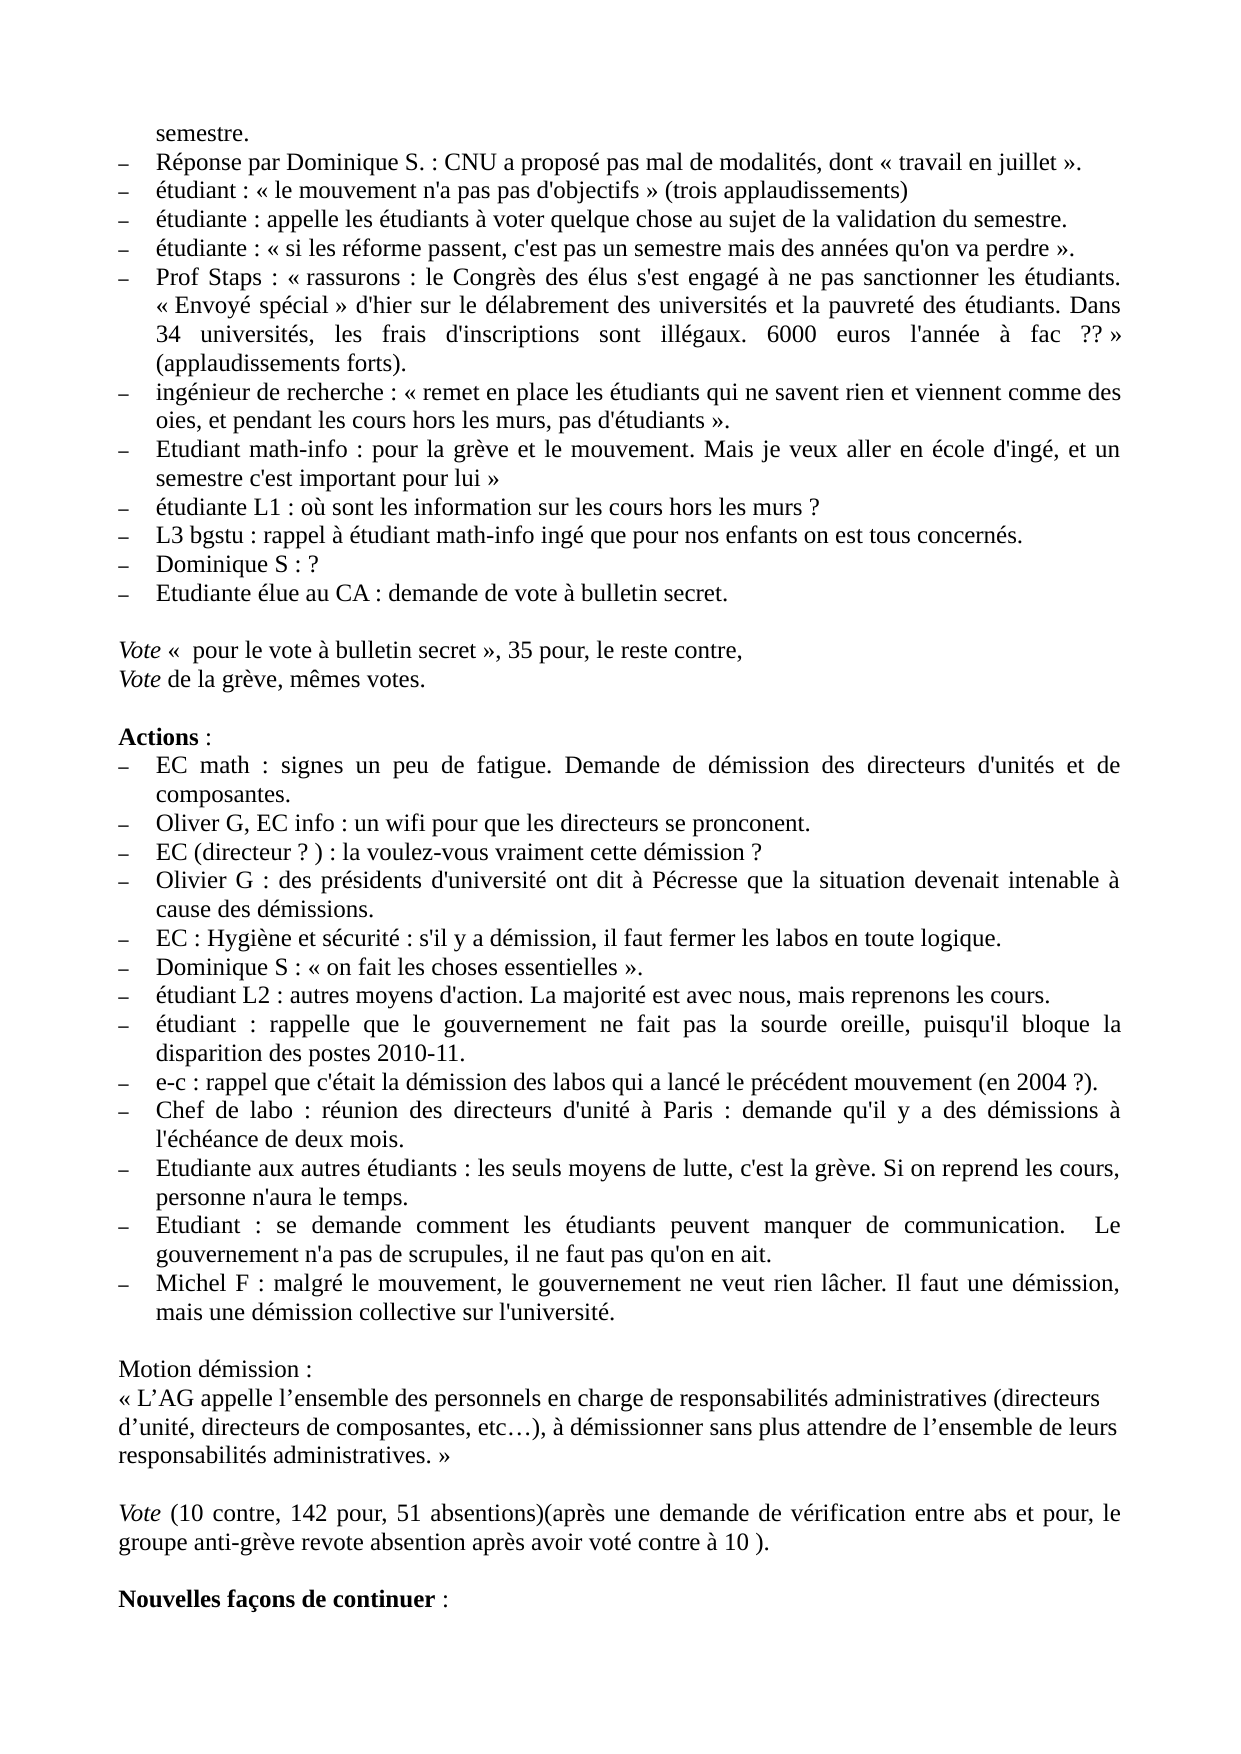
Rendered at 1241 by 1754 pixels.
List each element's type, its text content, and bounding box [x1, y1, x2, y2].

text Motion démission : [118, 1354, 1122, 1383]
list Etudiante aux autres étudiants : les seuls moyens de lutte, c'est la grève. Si on reprend les cours, personne n'aura le temps. [118, 1153, 1122, 1211]
list EC : Hygiène et sécurité : s'il y a démission, il faut fermer les labos en toute logique. [118, 923, 1122, 952]
text Nouvelles façons de continuer : [118, 1584, 1122, 1613]
list Etudiant math-info : pour la grève et le mouvement. Mais je veux aller en école d'ingé, et un semestre c'est important pour lui » [118, 434, 1122, 492]
list étudiante : « si les réforme passent, c'est pas un semestre mais des années qu'on va perdre ». [118, 233, 1122, 262]
list ingénieur de recherche : « remet en place les étudiants qui ne savent rien et viennent comme des oies, et pendant les cours hors les murs, pas d'étudiants ». [118, 377, 1122, 434]
list e-c : rappel que c'était la démission des labos qui a lancé le précédent mouvement (en 2004 ?). [118, 1067, 1122, 1096]
list étudiant L2 : autres moyens d'action. La majorité est avec nous, mais reprenons les cours. [118, 981, 1122, 1009]
list Dominique S : ? [118, 549, 1122, 578]
list étudiant : « le mouvement n'a pas pas d'objectifs » (trois applaudissements) [118, 176, 1122, 204]
list Réponse par Dominique S. : CNU a proposé pas mal de modalités, dont « travail en juillet ». [118, 147, 1122, 176]
list Dominique S : « on fait les choses essentielles ». [118, 952, 1122, 981]
list Etudiante élue au CA : demande de vote à bulletin secret. [118, 578, 1122, 607]
list Michel F : malgré le mouvement, le gouvernement ne veut rien lâcher. Il faut une démission, mais une démission collective sur l'université. [118, 1268, 1122, 1326]
list Prof Staps : « rassurons : le Congrès des élus s'est engagé à ne pas sanctionner les étudiants. « Envoyé spécial » d'hier sur le délabrement des universités et la pauvreté des étudiants. Dans 34 universités, les frais d'inscriptions sont illégaux. 6000 euros l'année à fac ?? » (applaudissements forts). [118, 262, 1122, 377]
text « L’AG appelle l’ensemble des personnels en charge de responsabilités administratives (directeurs d’unité, directeurs de composantes, etc…), à démissionner sans plus attendre de l’ensemble de leurs responsabilités administratives. » [118, 1383, 1122, 1469]
list Chef de labo : réunion des directeurs d'unité à Paris : demande qu'il y a des démissions à l'échéance de deux mois. [118, 1096, 1122, 1153]
text Vote de la grève, mêmes votes. [118, 664, 1122, 693]
list EC math : signes un peu de fatigue. Demande de démission des directeurs d'unités et de composantes. [118, 751, 1122, 808]
text Actions : [118, 722, 1122, 751]
list étudiante : appelle les étudiants à voter quelque chose au sujet de la validation du semestre. [118, 204, 1122, 233]
list Olivier G : des présidents d'université ont dit à Pécresse que la situation devenait intenable à cause des démissions. [118, 866, 1122, 923]
list semestre. [118, 118, 1122, 147]
text Vote (10 contre, 142 pour, 51 absentions)(après une demande de vérification entre abs et pour, le groupe anti-grève revote absention après avoir voté contre à 10 ). [118, 1498, 1122, 1556]
list L3 bgstu : rappel à étudiant math-info ingé que pour nos enfants on est tous concernés. [118, 521, 1122, 549]
list EC (directeur ? ) : la voulez-vous vraiment cette démission ? [118, 837, 1122, 866]
list Oliver G, EC info : un wifi pour que les directeurs se pronconent. [118, 808, 1122, 837]
list étudiante L1 : où sont les information sur les cours hors les murs ? [118, 492, 1122, 521]
list étudiant : rappelle que le gouvernement ne fait pas la sourde oreille, puisqu'il bloque la disparition des postes 2010-11. [118, 1009, 1122, 1067]
text Vote « pour le vote à bulletin secret », 35 pour, le reste contre, [118, 636, 1122, 664]
list Etudiant : se demande comment les étudiants peuvent manquer de communication. Le gouvernement n'a pas de scrupules, il ne faut pas qu'on en ait. [118, 1211, 1122, 1268]
